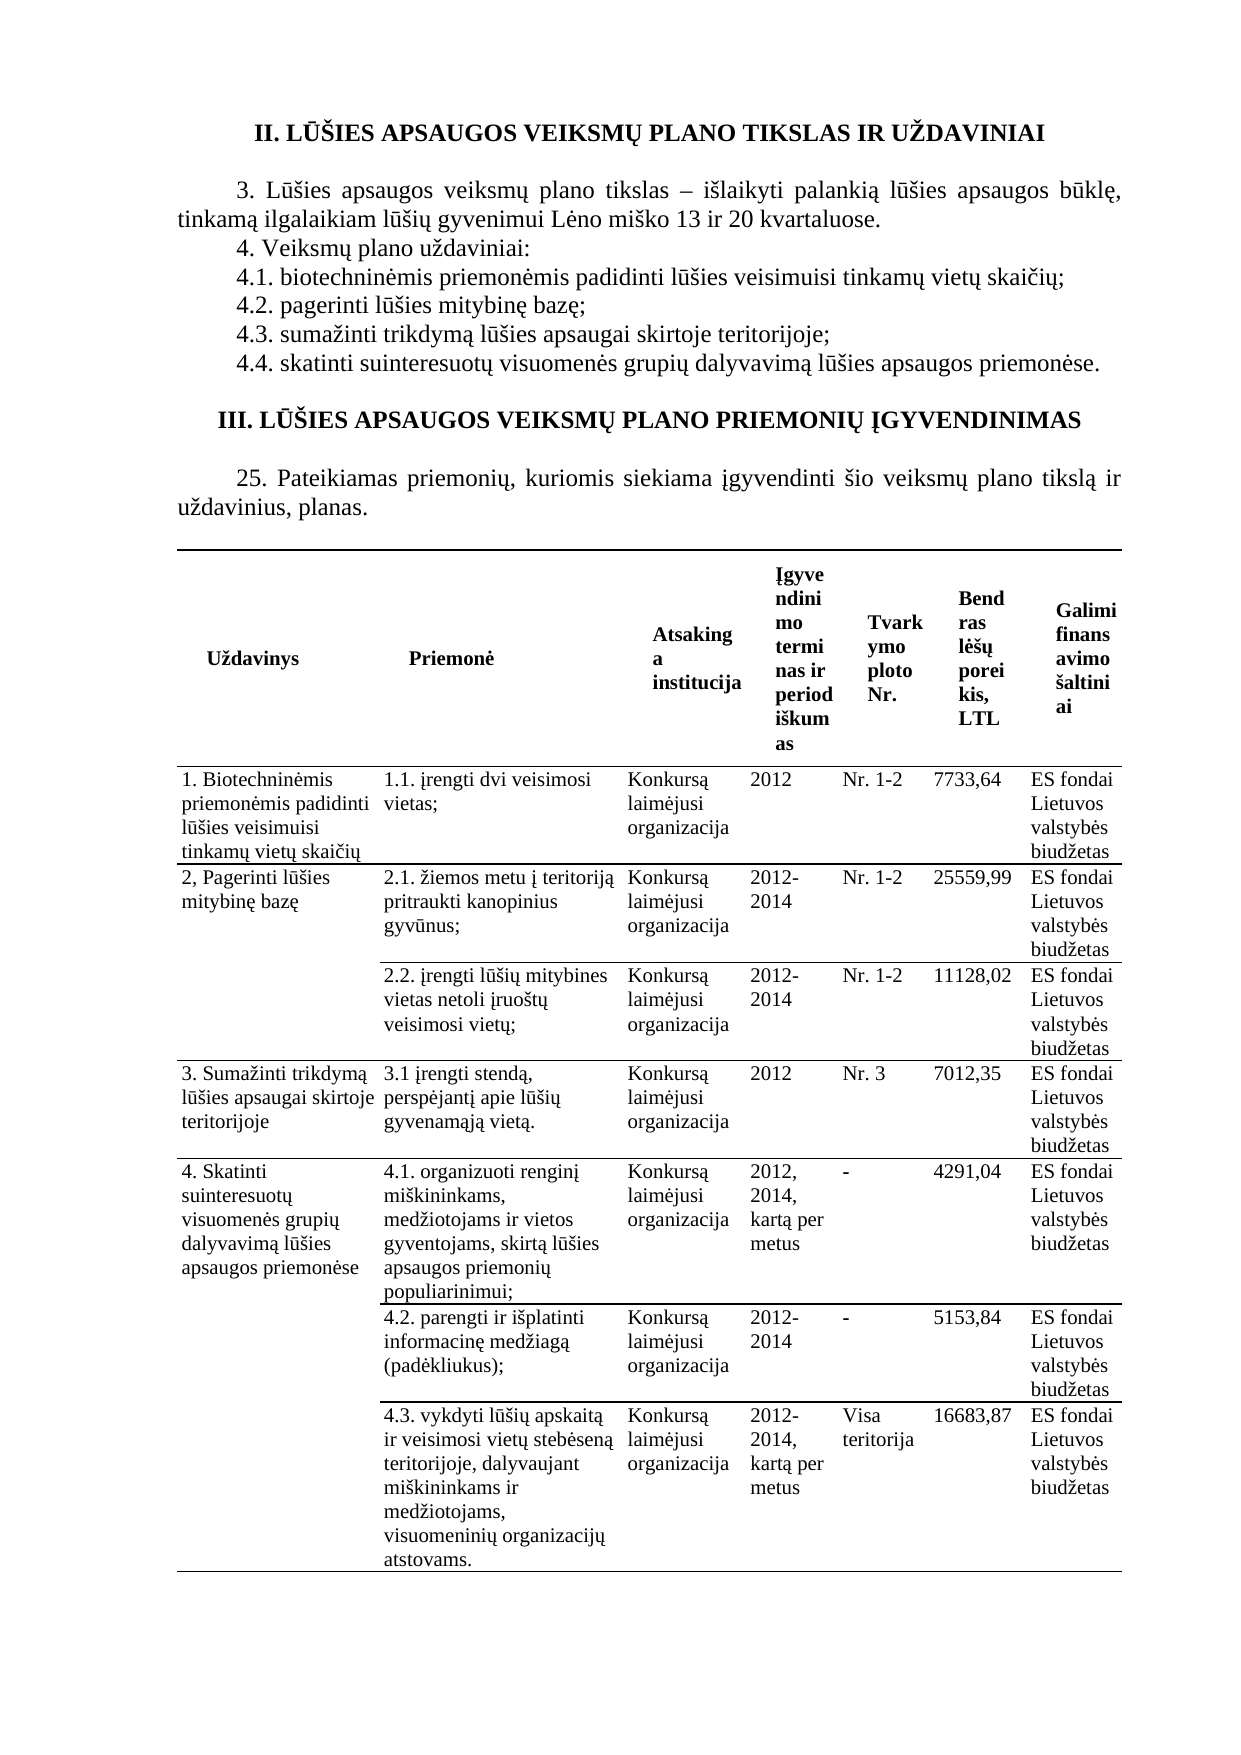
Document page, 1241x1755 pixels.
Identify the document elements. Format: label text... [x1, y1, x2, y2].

table_cell 4.2. parengti ir išplatinti informacinę medžiagą (padėkliukus); [380, 1305, 623, 1401]
table_cell 2012 [746, 767, 838, 863]
table_cell 2012-2014 [746, 963, 838, 1059]
table_cell 7733,64 [929, 767, 1026, 863]
table_header Įgyvendinimo terminas ir periodiškumas [746, 551, 838, 766]
text 4. Veiksmų plano uždaviniai: [177, 233, 1122, 262]
table_cell Nr. 1-2 [838, 963, 929, 1059]
table_cell 7012,35 [929, 1061, 1026, 1157]
table_cell 2012-2014 [746, 1305, 838, 1401]
table_cell Konkursą laimėjusi organizacija [623, 767, 746, 863]
table_header Galimi finansavimo šaltiniai [1026, 551, 1122, 766]
text II. LŪŠIES APSAUGOS VEIKSMŲ PLANO TIKSLAS IR UŽDAVINIAI [177, 118, 1122, 147]
table_cell ES fondai Lietuvos valstybės biudžetas [1026, 1159, 1122, 1303]
table_header Bendras lėšų poreikis, LTL [929, 551, 1026, 766]
text 3. Lūšies apsaugos veiksmų plano tikslas – išlaikyti palankią lūšies apsaugos būklę, tinkamą ilgalaikiam lūšių gyvenimui Lėno miško 13 ir 20 kvartaluose. [177, 176, 1122, 233]
table_cell - [838, 1305, 929, 1401]
table_cell Nr. 1-2 [838, 865, 929, 962]
text 4.2. pagerinti lūšies mitybinę bazę; [177, 291, 1122, 319]
table_cell 5153,84 [929, 1305, 1026, 1401]
table_cell 2012 [746, 1061, 838, 1157]
table_cell Konkursą laimėjusi organizacija [623, 1305, 746, 1401]
table_header Tvarkymo ploto Nr. [838, 551, 929, 766]
table_cell Nr. 1-2 [838, 767, 929, 863]
text III. LŪŠIES APSAUGOS VEIKSMŲ PLANO PRIEMONIŲ ĮGYVENDINIMAS [177, 406, 1122, 434]
text 4.3. sumažinti trikdymą lūšies apsaugai skirtoje teritorijoje; [177, 319, 1122, 348]
table_cell 2012, 2014, kartą per metus [746, 1159, 838, 1303]
table_cell 16683,87 [929, 1403, 1026, 1571]
table_cell Konkursą laimėjusi organizacija [623, 865, 746, 962]
table_cell ES fondai Lietuvos valstybės biudžetas [1026, 963, 1122, 1059]
table_header Uždavinys [177, 551, 379, 766]
table_cell 3. Sumažinti trikdymą lūšies apsaugai skirtoje teritorijoje [177, 1061, 379, 1157]
table_cell 2.1. žiemos metu į teritoriją pritraukti kanopinius gyvūnus; [380, 865, 623, 962]
table_cell 11128,02 [929, 963, 1026, 1059]
table_cell 4.1. organizuoti renginį miškininkams, medžiotojams ir vietos gyventojams, skirtą lūšies apsaugos priemonių populiarinimui; [380, 1159, 623, 1303]
table_cell 2012-2014 [746, 865, 838, 962]
table_cell ES fondai Lietuvos valstybės biudžetas [1026, 1403, 1122, 1571]
table_cell 4291,04 [929, 1159, 1026, 1303]
table_cell 1. Biotechninėmis priemonėmis padidinti lūšies veisimuisi tinkamų vietų skaičių [177, 767, 379, 863]
text 5. Pateikiamas priemonių, kuriomis siekiama įgyvendinti šio veiksmų plano tikslą ir uždavinius, planas. [177, 463, 1122, 521]
table_cell 25559,99 [929, 865, 1026, 962]
table_cell ES fondai Lietuvos valstybės biudžetas [1026, 865, 1122, 962]
table_header Atsakinga institucija [623, 551, 746, 766]
table_cell ES fondai Lietuvos valstybės biudžetas [1026, 1061, 1122, 1157]
table_cell ES fondai Lietuvos valstybės biudžetas [1026, 767, 1122, 863]
table_cell Konkursą laimėjusi organizacija [623, 1403, 746, 1571]
table_cell ES fondai Lietuvos valstybės biudžetas [1026, 1305, 1122, 1401]
table_cell Konkursą laimėjusi organizacija [623, 1159, 746, 1303]
text 4.4. skatinti suinteresuotų visuomenės grupių dalyvavimą lūšies apsaugos priemonėse. [177, 348, 1122, 377]
table_cell 2012-2014, kartą per metus [746, 1403, 838, 1571]
table_cell 2, Pagerinti lūšies mitybinę bazę [177, 865, 379, 1059]
text 4.1. biotechninėmis priemonėmis padidinti lūšies veisimuisi tinkamų vietų skaičių; [177, 262, 1122, 291]
table_header Priemonė [380, 551, 623, 766]
table_cell Visa teritorija [838, 1403, 929, 1571]
table_cell - [838, 1159, 929, 1303]
table_cell 4.3. vykdyti lūšių apskaitą ir veisimosi vietų stebėseną teritorijoje, dalyvaujant miškininkams ir medžiotojams, visuomeninių organizacijų atstovams. [380, 1403, 623, 1571]
table_cell 1.1. įrengti dvi veisimosi vietas; [380, 767, 623, 863]
table_cell Nr. 3 [838, 1061, 929, 1157]
table_cell Konkursą laimėjusi organizacija [623, 1061, 746, 1157]
table_cell 3.1 įrengti stendą, perspėjantį apie lūšių gyvenamąją vietą. [380, 1061, 623, 1157]
table_cell Konkursą laimėjusi organizacija [623, 963, 746, 1059]
table_cell 2.2. įrengti lūšių mitybines vietas netoli įruoštų veisimosi vietų; [380, 963, 623, 1059]
table_cell 4. Skatinti suinteresuotų visuomenės grupių dalyvavimą lūšies apsaugos priemonėse [177, 1159, 379, 1571]
